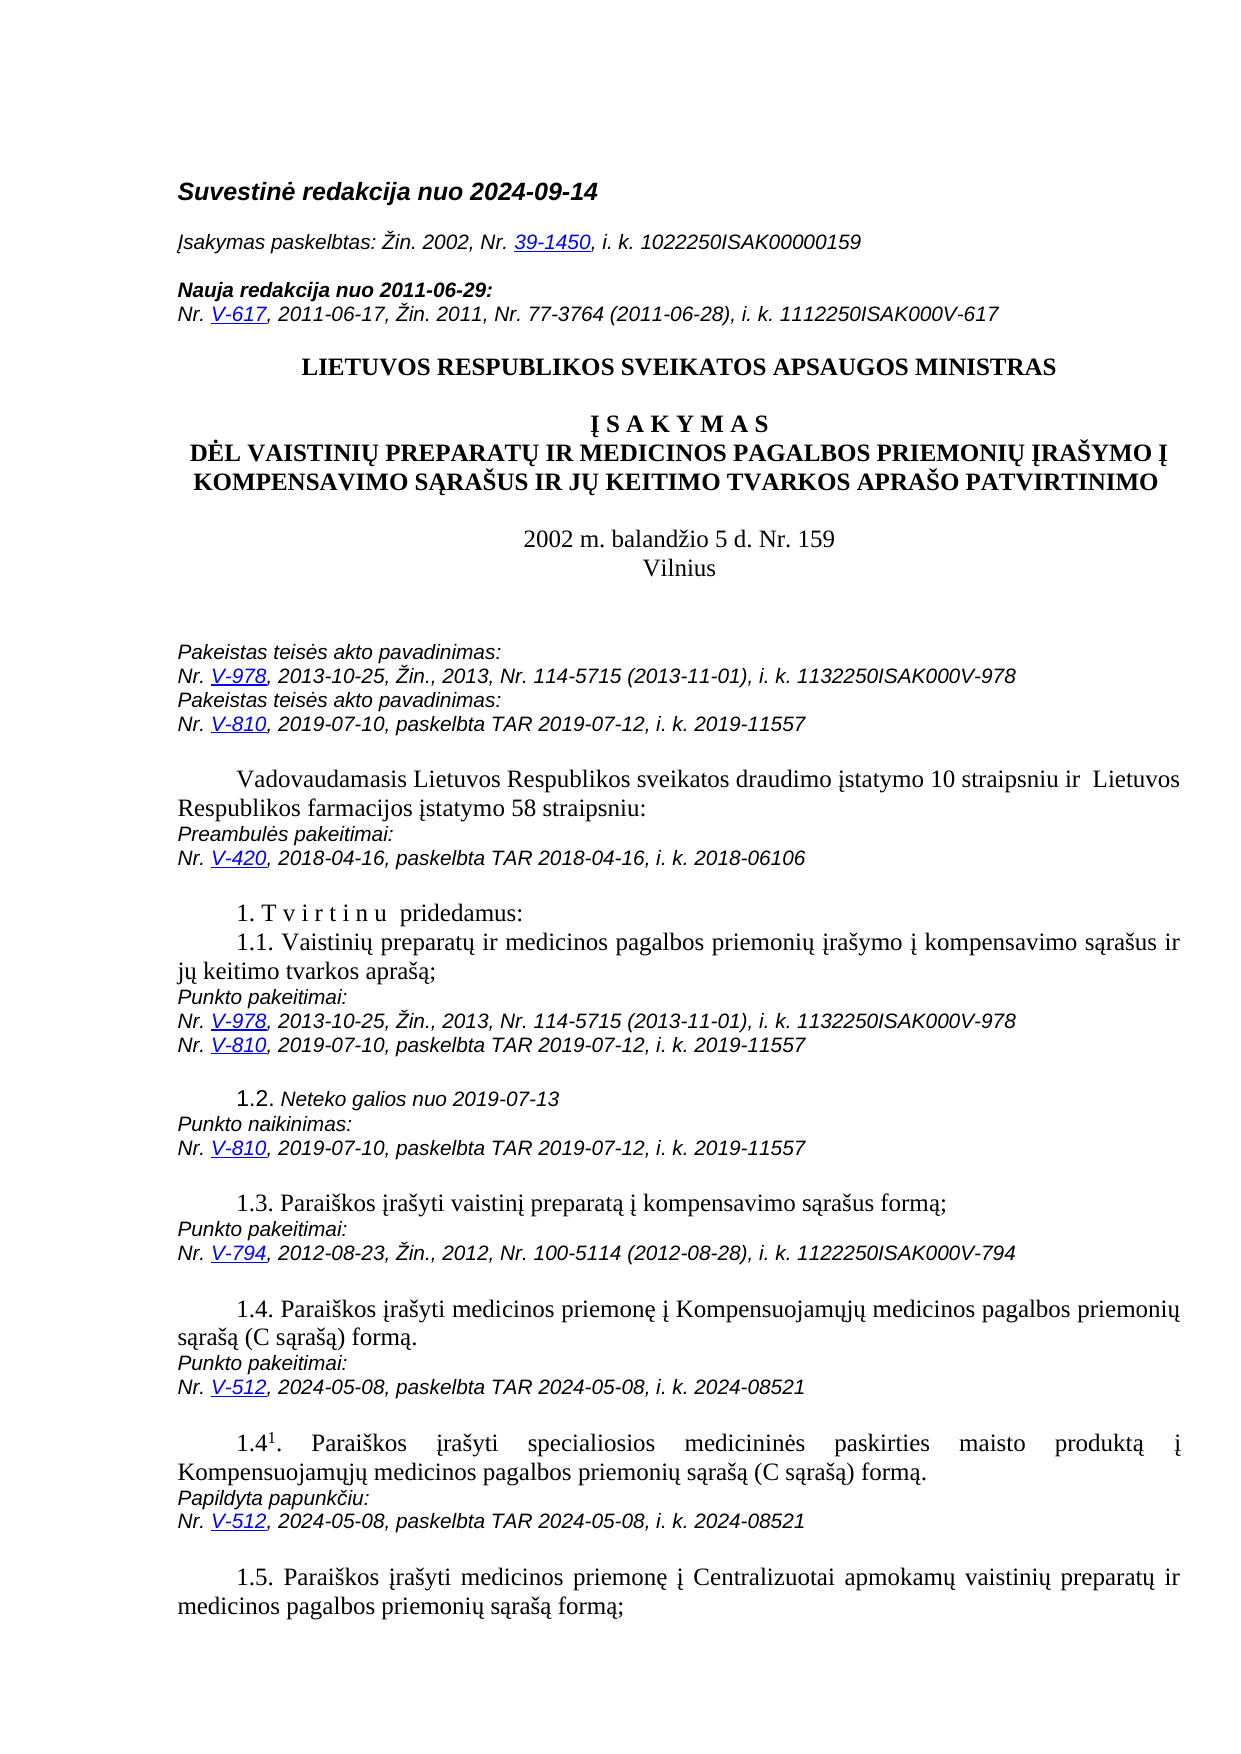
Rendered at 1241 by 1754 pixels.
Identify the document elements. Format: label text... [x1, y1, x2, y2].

text Papildyta papunkčiu: [177, 1485, 1181, 1509]
text Nr. V-512, 2024-05-08, paskelbta TAR 2024-05-08, i. k. 2024-08521 [177, 1509, 1181, 1533]
text Suvestinė redakcija nuo 2024-09-14 [177, 177, 1181, 206]
text Nr. V-794, 2012-08-23, Žin., 2012, Nr. 100-5114 (2012-08-28), i. k. 1122250ISAK000V-794 [177, 1241, 1181, 1265]
text Nr. V-512, 2024-05-08, paskelbta TAR 2024-05-08, i. k. 2024-08521 [177, 1375, 1181, 1399]
text ĮSAKYMAS [177, 409, 1181, 438]
text Vilnius [177, 553, 1181, 582]
text 1.3. Paraiškos įrašyti vaistinį preparatą į kompensavimo sąrašus formą; [177, 1188, 1181, 1217]
text 1.1. Vaistinių preparatų ir medicinos pagalbos priemonių įrašymo į kompensavimo sąrašus ir jų keitimo tvarkos aprašą; [177, 927, 1181, 984]
text Nr. V-810, 2019-07-10, paskelbta TAR 2019-07-12, i. k. 2019-11557 [177, 711, 1181, 735]
text Nr. V-978, 2013-10-25, Žin., 2013, Nr. 114-5715 (2013-11-01), i. k. 1132250ISAK000V-978 [177, 1008, 1181, 1032]
text Punkto pakeitimai: [177, 984, 1181, 1008]
text Nauja redakcija nuo 2011-06-29: [177, 278, 1181, 302]
text Nr. V-420, 2018-04-16, paskelbta TAR 2018-04-16, i. k. 2018-06106 [177, 846, 1181, 869]
text Punkto pakeitimai: [177, 1351, 1181, 1375]
text Vadovaudamasis Lietuvos Respublikos sveikatos draudimo įstatymo 10 straipsniu ir Lietuvos Respublikos farmacijos įstatymo 58 straipsniu: [177, 764, 1181, 822]
text DĖL VAISTINIŲ PREPARATŲ IR MEDICINOS PAGALBOS PRIEMONIŲ ĮRAŠYMO Į KOMPENSAVIMO SĄRAŠUS IR JŲ KEITIMO TVARKOS APRAŠO PATVIRTINIMO [177, 438, 1181, 496]
text Nr. V-810, 2019-07-10, paskelbta TAR 2019-07-12, i. k. 2019-11557 [177, 1136, 1181, 1159]
text 2002 m. balandžio 5 d. Nr. 159 [177, 524, 1181, 553]
text Punkto pakeitimai: [177, 1217, 1181, 1241]
text Punkto naikinimas: [177, 1112, 1181, 1136]
text LIETUVOS RESPUBLIKOS SVEIKATOS APSAUGOS MINISTRAS [177, 352, 1181, 381]
text 1. Tvirtinu pridedamus: [177, 898, 1181, 927]
text 1.41. Paraiškos įrašyti specialiosios medicininės paskirties maisto produktą į Kompensuojamųjų medicinos pagalbos priemonių sąrašą (C sąrašą) formą. [177, 1428, 1181, 1485]
text Įsakymas paskelbtas: Žin. 2002, Nr. 39-1450, i. k. 1022250ISAK00000159 [177, 230, 1181, 254]
text Nr. V-810, 2019-07-10, paskelbta TAR 2019-07-12, i. k. 2019-11557 [177, 1032, 1181, 1056]
text Pakeistas teisės akto pavadinimas: [177, 639, 1181, 663]
text Preambulės pakeitimai: [177, 822, 1181, 846]
text 1.4. Paraiškos įrašyti medicinos priemonę į Kompensuojamųjų medicinos pagalbos priemonių sąrašą (C sąrašą) formą. [177, 1294, 1181, 1351]
text Nr. V-978, 2013-10-25, Žin., 2013, Nr. 114-5715 (2013-11-01), i. k. 1132250ISAK000V-978 [177, 663, 1181, 687]
text Pakeistas teisės akto pavadinimas: [177, 687, 1181, 711]
text 1.5. Paraiškos įrašyti medicinos priemonę į Centralizuotai apmokamų vaistinių preparatų ir medicinos pagalbos priemonių sąrašą formą; [177, 1562, 1181, 1619]
text Nr. V-617, 2011-06-17, Žin. 2011, Nr. 77-3764 (2011-06-28), i. k. 1112250ISAK000V-617 [177, 302, 1181, 326]
text 1.2. Neteko galios nuo 2019-07-13 [177, 1085, 1181, 1112]
